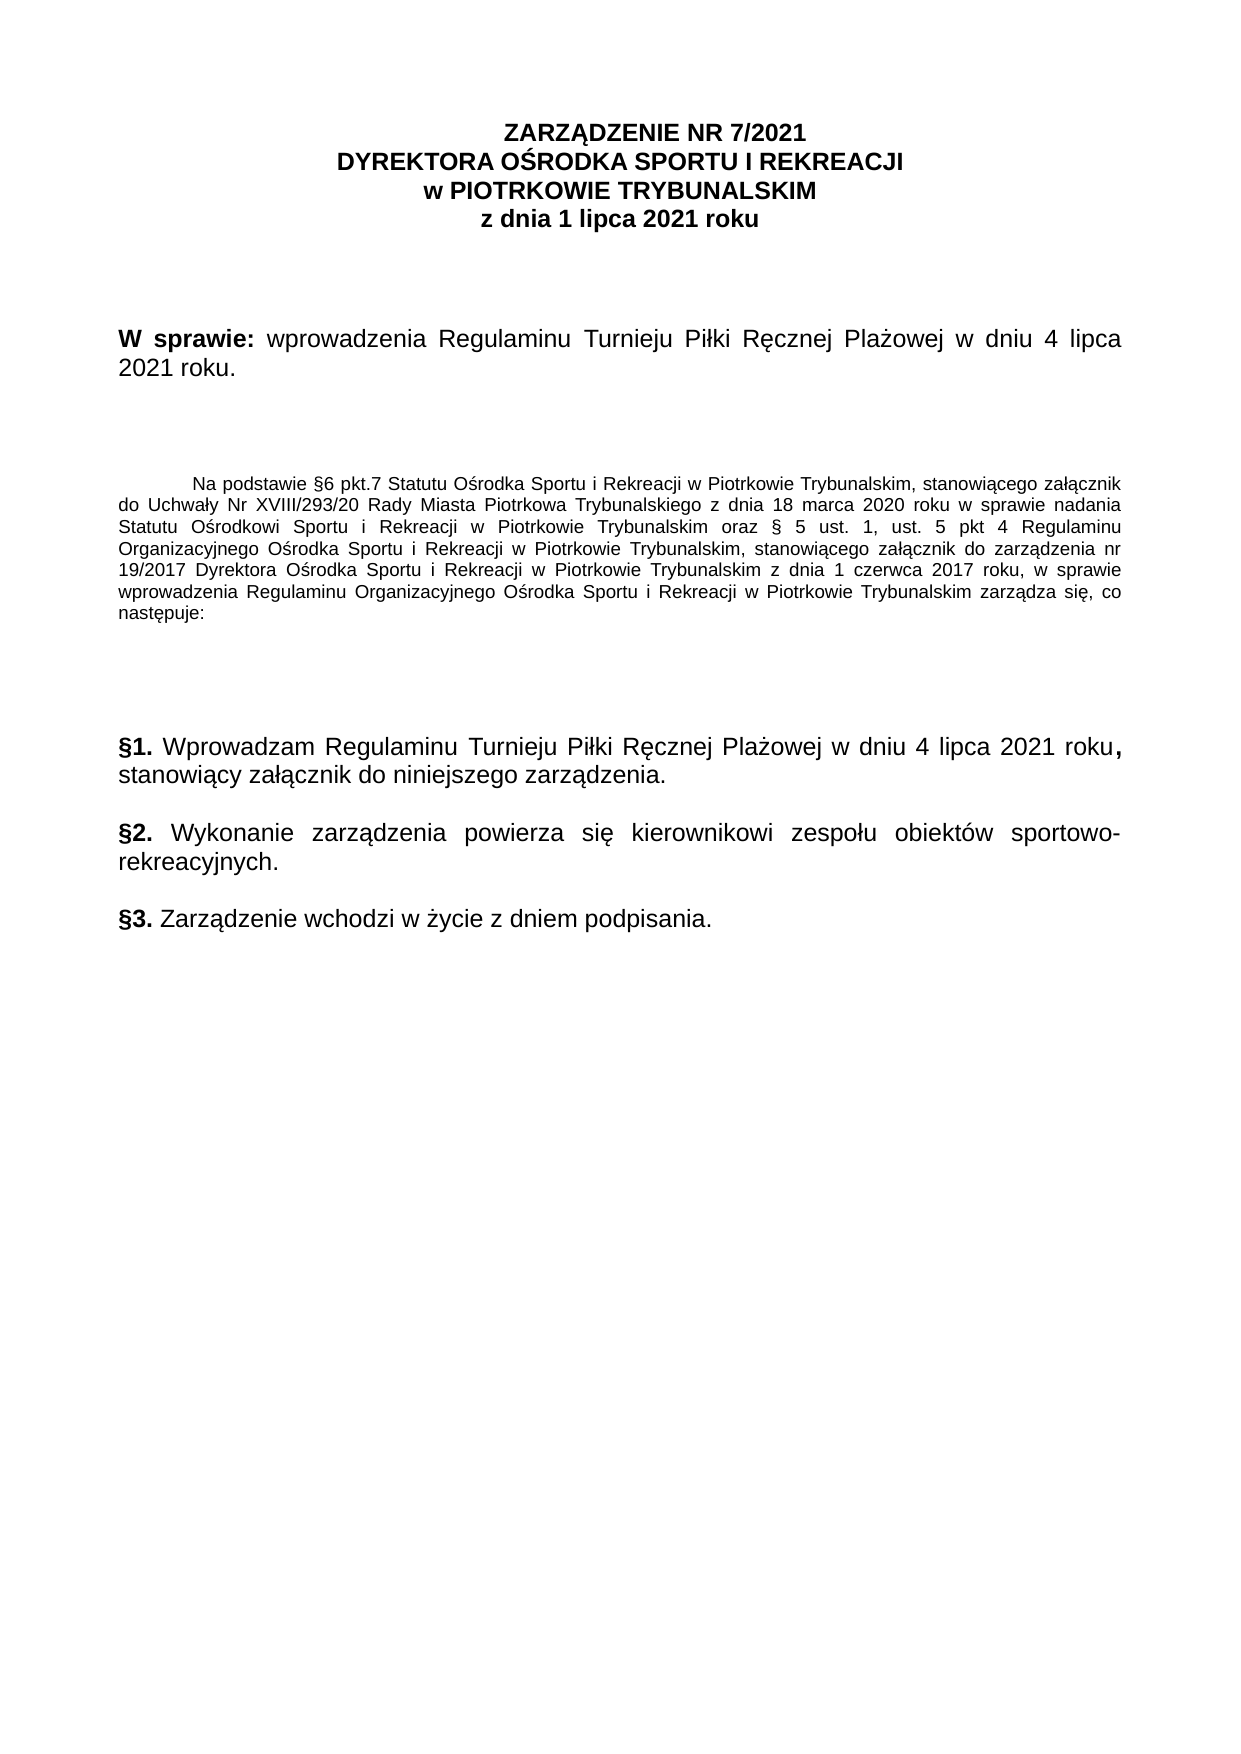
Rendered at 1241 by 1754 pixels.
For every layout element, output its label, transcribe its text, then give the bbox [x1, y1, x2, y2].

text §1. Wprowadzam Regulaminu Turnieju Piłki Ręcznej Plażowej w dniu 4 lipca 2021 roku, stanowiący załącznik do niniejszego zarządzenia. [118, 731, 1122, 789]
text Na podstawie §6 pkt.7 Statutu Ośrodka Sportu i Rekreacji w Piotrkowie Trybunalskim, stanowiącego załącznik do Uchwały Nr XVIII/293/20 Rady Miasta Piotrkowa Trybunalskiego z dnia 18 marca 2020 roku w sprawie nadania Statutu Ośrodkowi Sportu i Rekreacji w Piotrkowie Trybunalskim oraz § 5 ust. 1, ust. 5 pkt 4 Regulaminu Organizacyjnego Ośrodka Sportu i Rekreacji w Piotrkowie Trybunalskim, stanowiącego załącznik do zarządzenia nr 19/2017 Dyrektora Ośrodka Sportu i Rekreacji w Piotrkowie Trybunalskim z dnia 1 czerwca 2017 roku, w sprawie wprowadzenia Regulaminu Organizacyjnego Ośrodka Sportu i Rekreacji w Piotrkowie Trybunalskim zarządza się, co następuje: [118, 470, 1122, 624]
text §2. Wykonanie zarządzenia powierza się kierownikowi zespołu obiektów sportowo-rekreacyjnych. [118, 818, 1122, 875]
text w PIOTRKOWIE TRYBUNALSKIM [118, 176, 1122, 204]
text z dnia 1 lipca 2021 roku [118, 204, 1122, 233]
text DYREKTORA OŚRODKA SPORTU I REKREACJI [118, 147, 1122, 176]
text §3. Zarządzenie wchodzi w życie z dniem podpisania. [118, 904, 1122, 933]
text W sprawie: wprowadzenia Regulaminu Turnieju Piłki Ręcznej Plażowej w dniu 4 lipca 2021 roku. [118, 324, 1122, 382]
text ZARZĄDZENIE NR 7/2021 [118, 118, 1122, 147]
